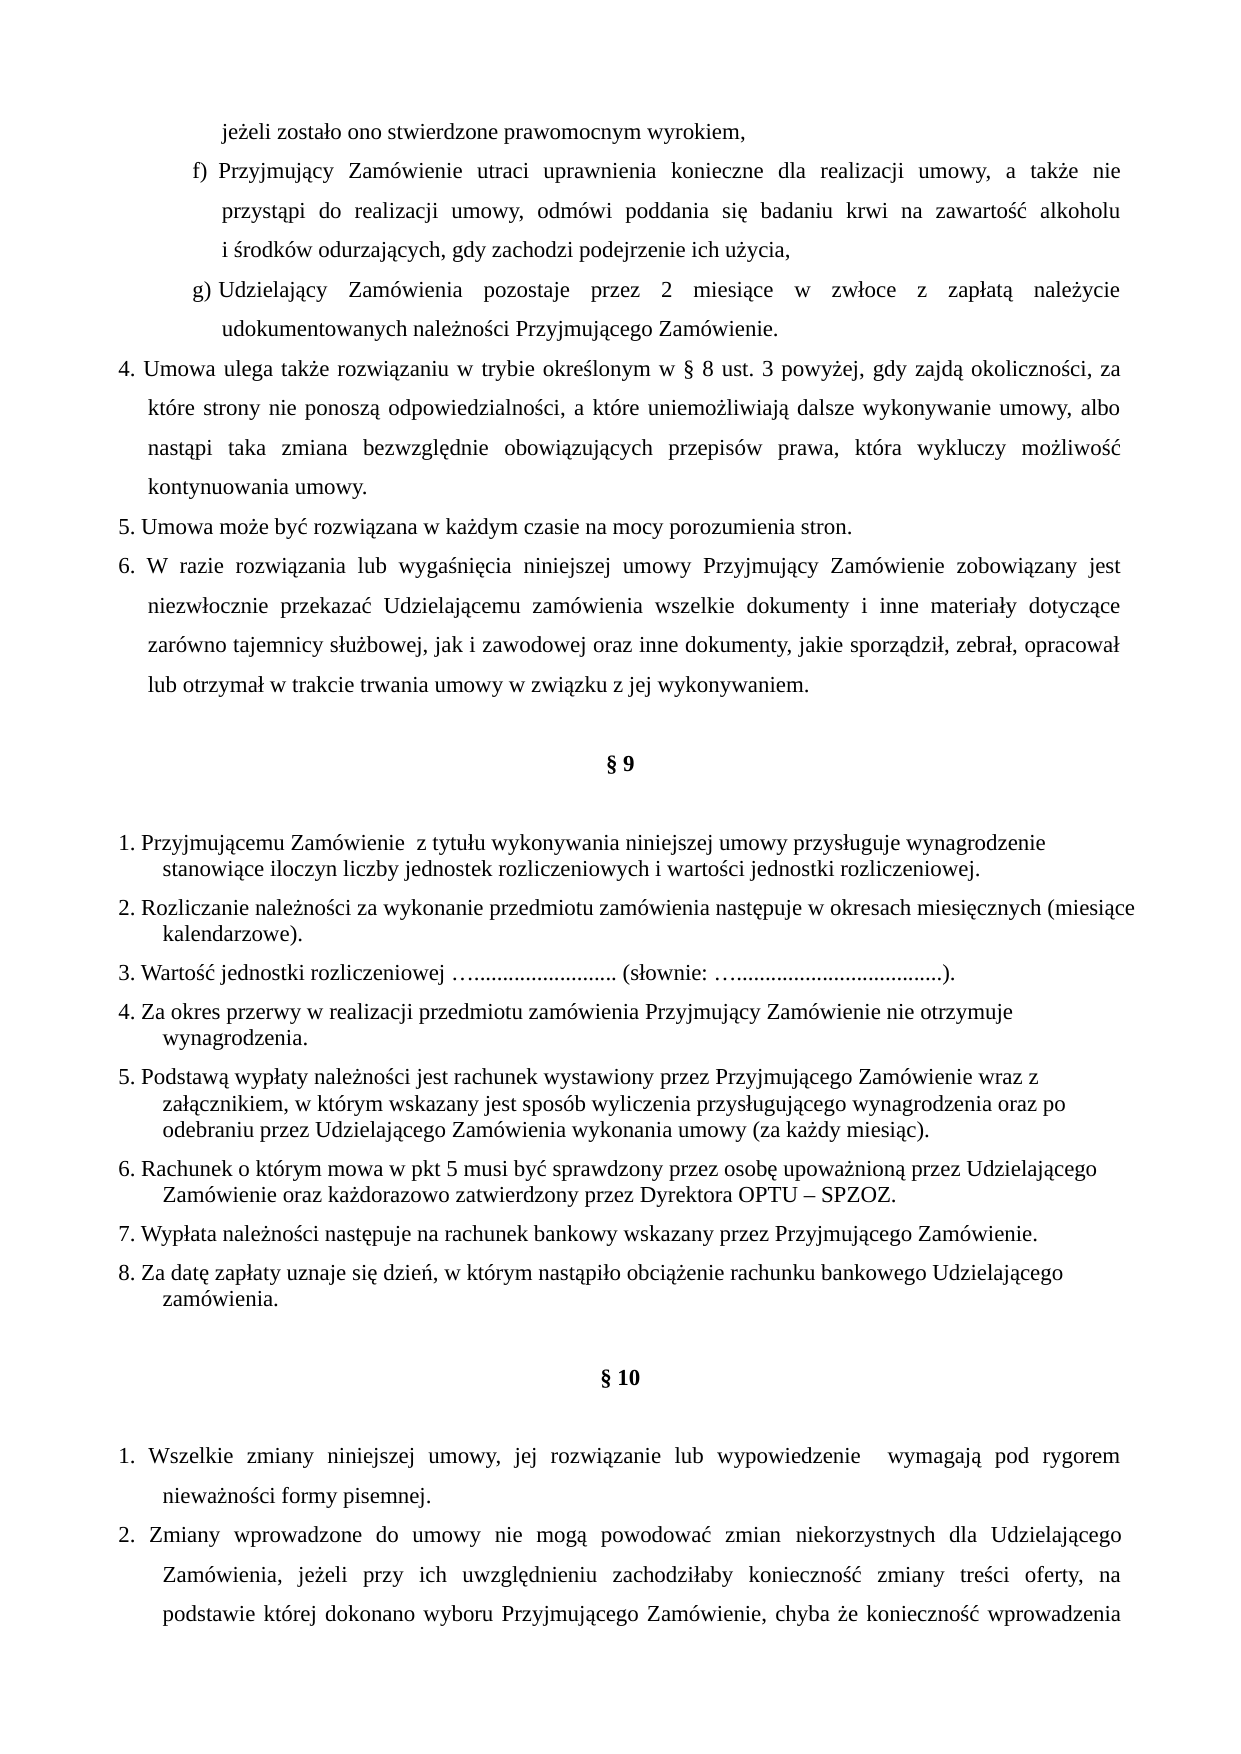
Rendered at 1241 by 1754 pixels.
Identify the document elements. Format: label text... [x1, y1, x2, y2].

text 2. Zmiany wprowadzone do umowy nie mogą powodować zmian niekorzystnych dla Udzielającego Zamówienia, jeżeli przy ich uwzględnieniu zachodziłaby konieczność zmiany treści oferty, na podstawie której dokonano wyboru Przyjmującego Zamówienie, chyba że konieczność wprowadzenia [118, 1521, 1122, 1627]
text 7. Wypłata należności następuje na rachunek bankowy wskazany przez Przyjmującego Zamówienie. [118, 1220, 1137, 1246]
text 5. Podstawą wypłaty należności jest rachunek wystawiony przez Przyjmującego Zamówienie wraz z załącznikiem, w którym wskazany jest sposób wyliczenia przysługującego wynagrodzenia oraz po odebraniu przez Udzielającego Zamówienia wykonania umowy (za każdy miesiąc). [118, 1063, 1137, 1142]
text 2. Rozliczanie należności za wykonanie przedmiotu zamówienia następuje w okresach miesięcznych (miesiące kalendarzowe). [118, 894, 1137, 947]
text 8. Za datę zapłaty uznaje się dzień, w którym nastąpiło obciążenie rachunku bankowego Udzielającego zamówienia. [118, 1259, 1137, 1312]
list jeżeli zostało ono stwierdzone prawomocnym wyrokiem, [192, 118, 1122, 144]
text 5. Umowa może być rozwiązana w każdym czasie na mocy porozumienia stron. [118, 513, 1122, 539]
list Udzielający Zamówienia pozostaje przez 2 miesiące w zwłoce z zapłatą należycie udokumentowanych należności Przyjmującego Zamówienie. [192, 276, 1122, 342]
text § 9 [118, 750, 1122, 776]
text 1. Wszelkie zmiany niniejszej umowy, jej rozwiązanie lub wypowiedzenie wymagają pod rygorem nieważności formy pisemnej. [118, 1442, 1122, 1508]
text 4. Za okres przerwy w realizacji przedmiotu zamówienia Przyjmujący Zamówienie nie otrzymuje wynagrodzenia. [118, 998, 1137, 1051]
text 1. Przyjmującemu Zamówienie z tytułu wykonywania niniejszej umowy przysługuje wynagrodzenie stanowiące iloczyn liczby jednostek rozliczeniowych i wartości jednostki rozliczeniowej. [118, 829, 1137, 881]
text 6. Rachunek o którym mowa w pkt 5 musi być sprawdzony przez osobę upoważnioną przez Udzielającego Zamówienie oraz każdorazowo zatwierdzony przez Dyrektora OPTU – SPZOZ. [118, 1155, 1137, 1207]
list Przyjmujący Zamówienie utraci uprawnienia konieczne dla realizacji umowy, a także nie przystąpi do realizacji umowy, odmówi poddania się badaniu krwi na zawartość alkoholu i środków odurzających, gdy zachodzi podejrzenie ich użycia, [192, 158, 1122, 263]
text 4. Umowa ulega także rozwiązaniu w trybie określonym w § 8 ust. 3 powyżej, gdy zajdą okoliczności, za które strony nie ponoszą odpowiedzialności, a które uniemożliwiają dalsze wykonywanie umowy, albo nastąpi taka zmiana bezwzględnie obowiązujących przepisów prawa, która wykluczy możliwość kontynuowania umowy. [118, 355, 1122, 500]
text 3. Wartość jednostki rozliczeniowej …......................... (słownie: …....................................). [118, 959, 1137, 986]
text 6. W razie rozwiązania lub wygaśnięcia niniejszej umowy Przyjmujący Zamówienie zobowiązany jest niezwłocznie przekazać Udzielającemu zamówienia wszelkie dokumenty i inne materiały dotyczące zarówno tajemnicy służbowej, jak i zawodowej oraz inne dokumenty, jakie sporządził, zebrał, opracował lub otrzymał w trakcie trwania umowy w związku z jej wykonywaniem. [118, 552, 1122, 697]
text § 10 [118, 1363, 1122, 1390]
